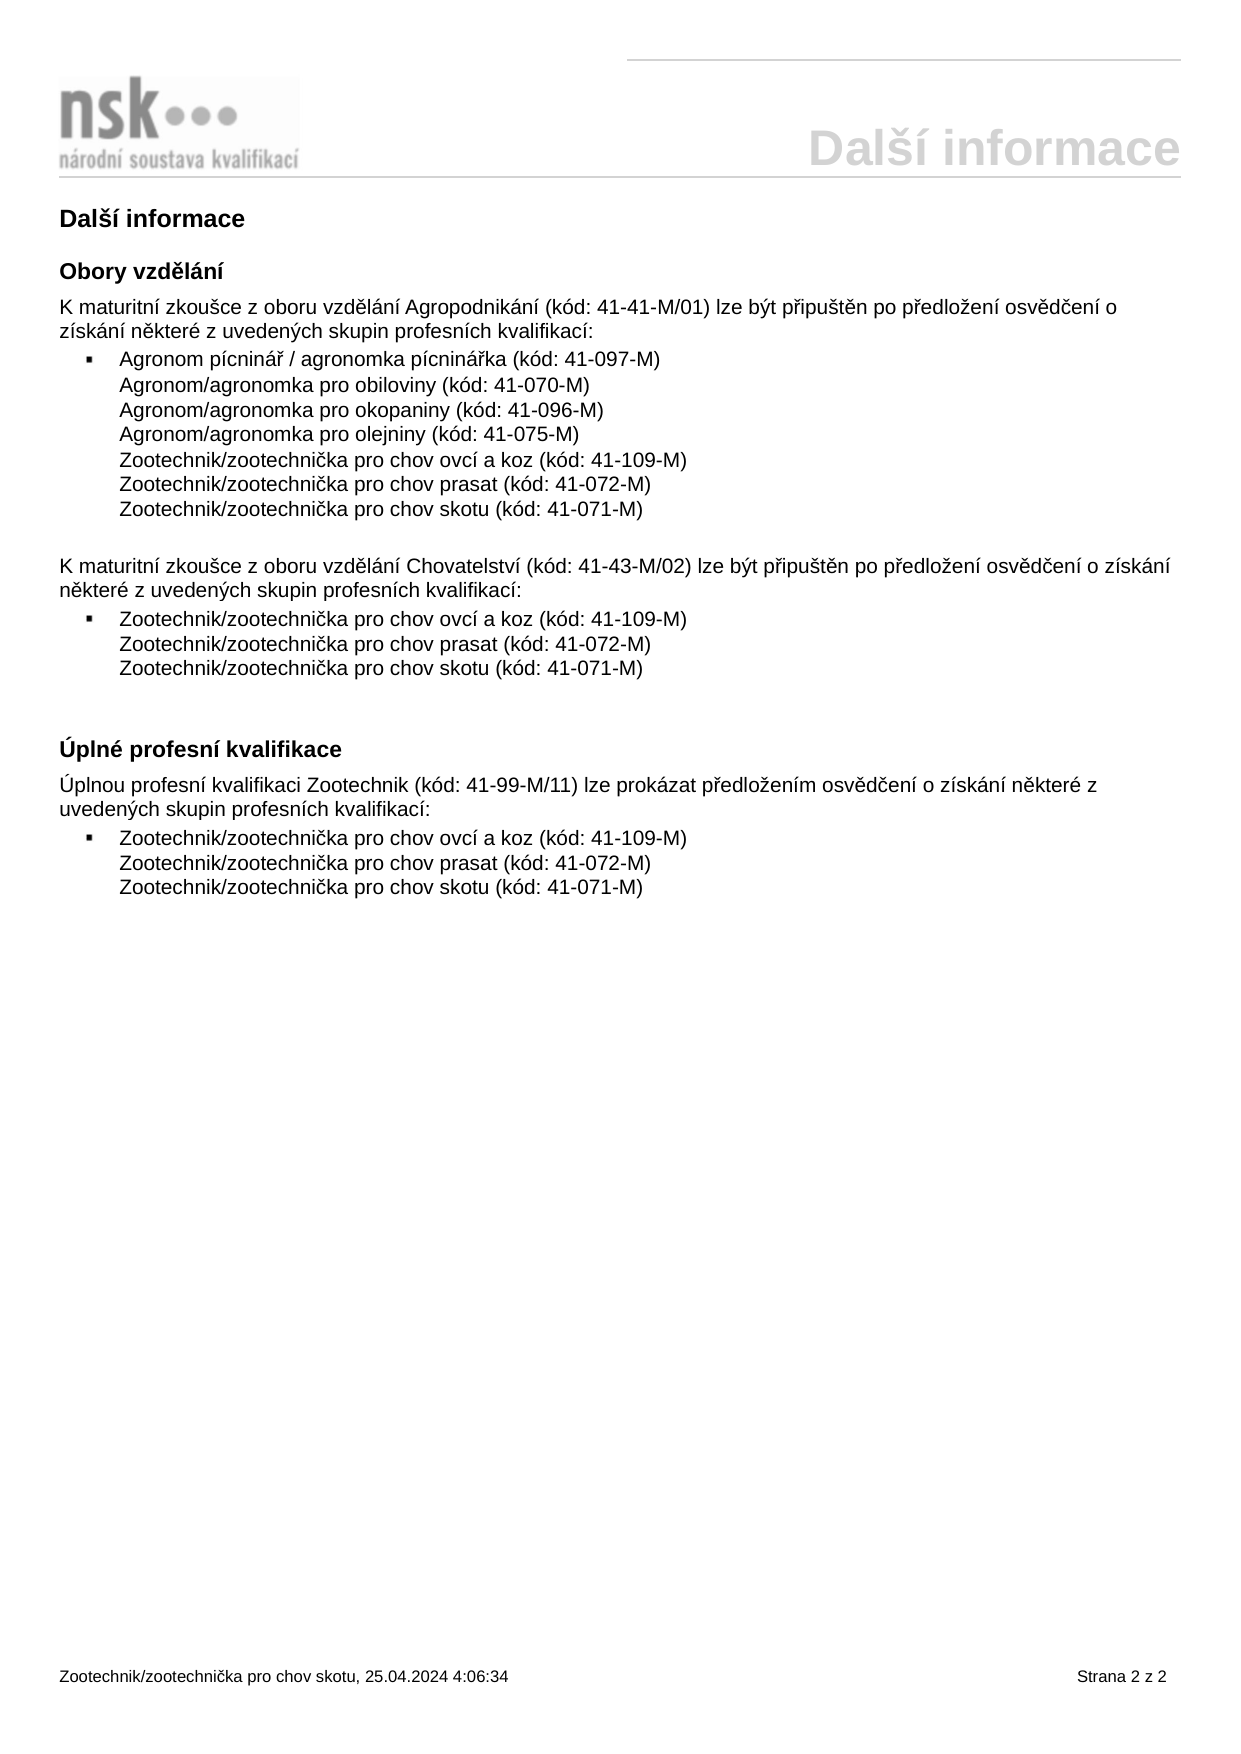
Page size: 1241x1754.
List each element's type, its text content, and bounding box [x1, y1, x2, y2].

picture [59, 606, 119, 631]
table_cell [119, 900, 482, 933]
table_cell [482, 1446, 619, 1658]
table_cell [627, 900, 861, 933]
table_cell [59, 472, 119, 497]
table_cell [59, 681, 119, 714]
table_cell [619, 934, 627, 1233]
table_cell [482, 1234, 619, 1446]
table_cell [482, 934, 619, 1233]
table_cell K maturitní zkoušce z oboru vzdělání Chovatelství (kód: 41-43-M/02) lze být připuštěn po předložení osvědčení o získání některé z uvedených skupin profesních kvalifikací: [59, 554, 1181, 601]
table_cell [619, 1234, 627, 1446]
table_cell [861, 820, 1167, 826]
table_cell [119, 236, 482, 248]
table_cell Zootechnik/zootechnička pro chov prasat (kód: 41-072-M) [119, 851, 1181, 875]
table_cell [861, 681, 1167, 714]
table_cell [1167, 715, 1181, 725]
table_cell [119, 820, 482, 826]
table_cell [627, 601, 861, 607]
table_cell [861, 194, 1167, 200]
table_cell [1167, 900, 1181, 933]
table_cell Zootechnik/zootechnička pro chov skotu (kód: 41-071-M) [119, 497, 1181, 521]
table_cell [619, 170, 627, 176]
table_cell [619, 236, 627, 248]
table_cell [482, 900, 619, 933]
table_cell Další informace [627, 61, 1181, 176]
table_cell [861, 343, 1167, 347]
table_cell [59, 398, 119, 422]
table_cell [482, 715, 619, 725]
table_cell [482, 171, 619, 176]
table_cell [619, 601, 627, 607]
table_cell [59, 497, 119, 521]
table_cell [1167, 934, 1181, 1233]
table_cell [619, 900, 627, 933]
table_cell Zootechnik/zootechnička pro chov prasat (kód: 41-072-M) [119, 632, 1181, 656]
table_cell [119, 171, 482, 176]
table_cell Zootechnik/zootechnička pro chov skotu (kód: 41-071-M) [119, 656, 1181, 681]
table_cell [59, 715, 119, 725]
table_cell [59, 601, 119, 606]
table_cell [119, 343, 482, 347]
table_cell [1167, 343, 1181, 347]
table_cell [619, 1446, 627, 1658]
table_cell [627, 1446, 861, 1658]
table_cell [59, 373, 119, 398]
table_cell [59, 521, 119, 554]
table_cell [59, 178, 1181, 194]
table_cell [119, 521, 482, 554]
table_cell [861, 934, 1167, 1233]
picture [59, 825, 119, 850]
table_cell [1167, 681, 1181, 714]
table_cell Agronom pícninář / agronomka pícninářka (kód: 41-097-M) [119, 347, 1181, 373]
table_cell [59, 1234, 119, 1446]
table_cell [119, 601, 482, 607]
picture [59, 347, 119, 372]
table_cell Zootechnik/zootechnička pro chov ovcí a koz (kód: 41-109-M) [119, 607, 1181, 632]
table_cell [59, 875, 119, 900]
table_cell [861, 521, 1167, 554]
table_cell Zootechnik/zootechnička pro chov ovcí a koz (kód: 41-109-M) [119, 826, 1181, 851]
table_cell [627, 194, 861, 200]
table_cell [1167, 521, 1181, 554]
table_cell [627, 820, 861, 826]
table_cell [119, 194, 482, 200]
table_cell [59, 448, 119, 472]
table_cell [627, 715, 861, 725]
table_cell [627, 934, 861, 1233]
table_cell [482, 601, 619, 607]
table_cell [119, 681, 482, 714]
picture [58, 59, 620, 171]
table_cell [59, 656, 119, 681]
table_cell [59, 900, 119, 933]
table_cell [1167, 820, 1181, 826]
table_cell [627, 681, 861, 714]
table_cell Obory vzdělání [59, 248, 1181, 295]
table_cell [861, 900, 1167, 933]
table_cell K maturitní zkoušce z oboru vzdělání Agropodnikání (kód: 41-41-M/01) lze být připuštěn po předložení osvědčení o získání některé z uvedených skupin profesních kvalifikací: [59, 295, 1181, 343]
table_cell Zootechnik/zootechnička pro chov ovcí a koz (kód: 41-109-M) [119, 448, 1181, 472]
table_cell [861, 236, 1167, 248]
table_cell [861, 601, 1167, 607]
table_cell [482, 236, 619, 248]
table_cell [59, 422, 119, 448]
table_cell [59, 171, 119, 176]
table_cell [59, 632, 119, 656]
table_cell [620, 59, 627, 170]
table_cell [59, 194, 119, 200]
table_cell Úplnou profesní kvalifikaci Zootechnik (kód: 41-99-M/11) lze prokázat předložením osvědčení o získání některé z uvedených skupin profesních kvalifikací: [59, 773, 1181, 819]
table_cell Agronom/agronomka pro olejniny (kód: 41-075-M) [119, 422, 1181, 448]
table_cell [482, 820, 619, 826]
table_cell Agronom/agronomka pro okopaniny (kód: 41-096-M) [119, 398, 1181, 422]
table_cell Zootechnik/zootechnička pro chov prasat (kód: 41-072-M) [119, 472, 1181, 497]
table_cell [619, 820, 627, 826]
table_cell [482, 521, 619, 554]
table_cell [627, 521, 861, 554]
table_cell [59, 1446, 119, 1658]
table_cell Zootechnik/zootechnička pro chov skotu (kód: 41-071-M) [119, 875, 1181, 900]
table_cell Zootechnik/zootechnička pro chov skotu, 25.04.2024 4:06:34 [59, 1658, 861, 1694]
table_cell [627, 236, 861, 248]
table_cell Strana 2 z 2 [861, 1658, 1167, 1694]
table_cell [119, 934, 482, 1233]
table_cell [482, 343, 619, 347]
table_cell [619, 715, 627, 725]
table_cell [119, 1446, 482, 1658]
table_cell [59, 851, 119, 875]
table_cell [619, 681, 627, 714]
table_cell [861, 1234, 1167, 1446]
table_cell Další informace [59, 200, 1181, 236]
table_cell [1167, 1234, 1181, 1446]
table_cell [1167, 1446, 1181, 1658]
table_cell [1167, 236, 1181, 248]
table_cell [59, 820, 119, 825]
table_cell Agronom/agronomka pro obiloviny (kód: 41-070-M) [119, 373, 1181, 398]
table_cell [861, 715, 1167, 725]
table_cell [59, 236, 119, 248]
table_cell [1167, 601, 1181, 607]
table_cell [119, 715, 482, 725]
table_cell [619, 194, 627, 200]
table_cell Úplné profesní kvalifikace [59, 725, 1181, 773]
table_cell [119, 1234, 482, 1446]
table_cell [482, 194, 619, 200]
table_cell [59, 343, 119, 347]
table_cell [619, 521, 627, 554]
table_cell [627, 1234, 861, 1446]
table_cell [627, 343, 861, 347]
table_cell [861, 1446, 1167, 1658]
table_cell [1167, 1658, 1181, 1694]
table_cell [59, 934, 119, 1233]
table_cell [482, 681, 619, 714]
table_cell [1167, 194, 1181, 200]
